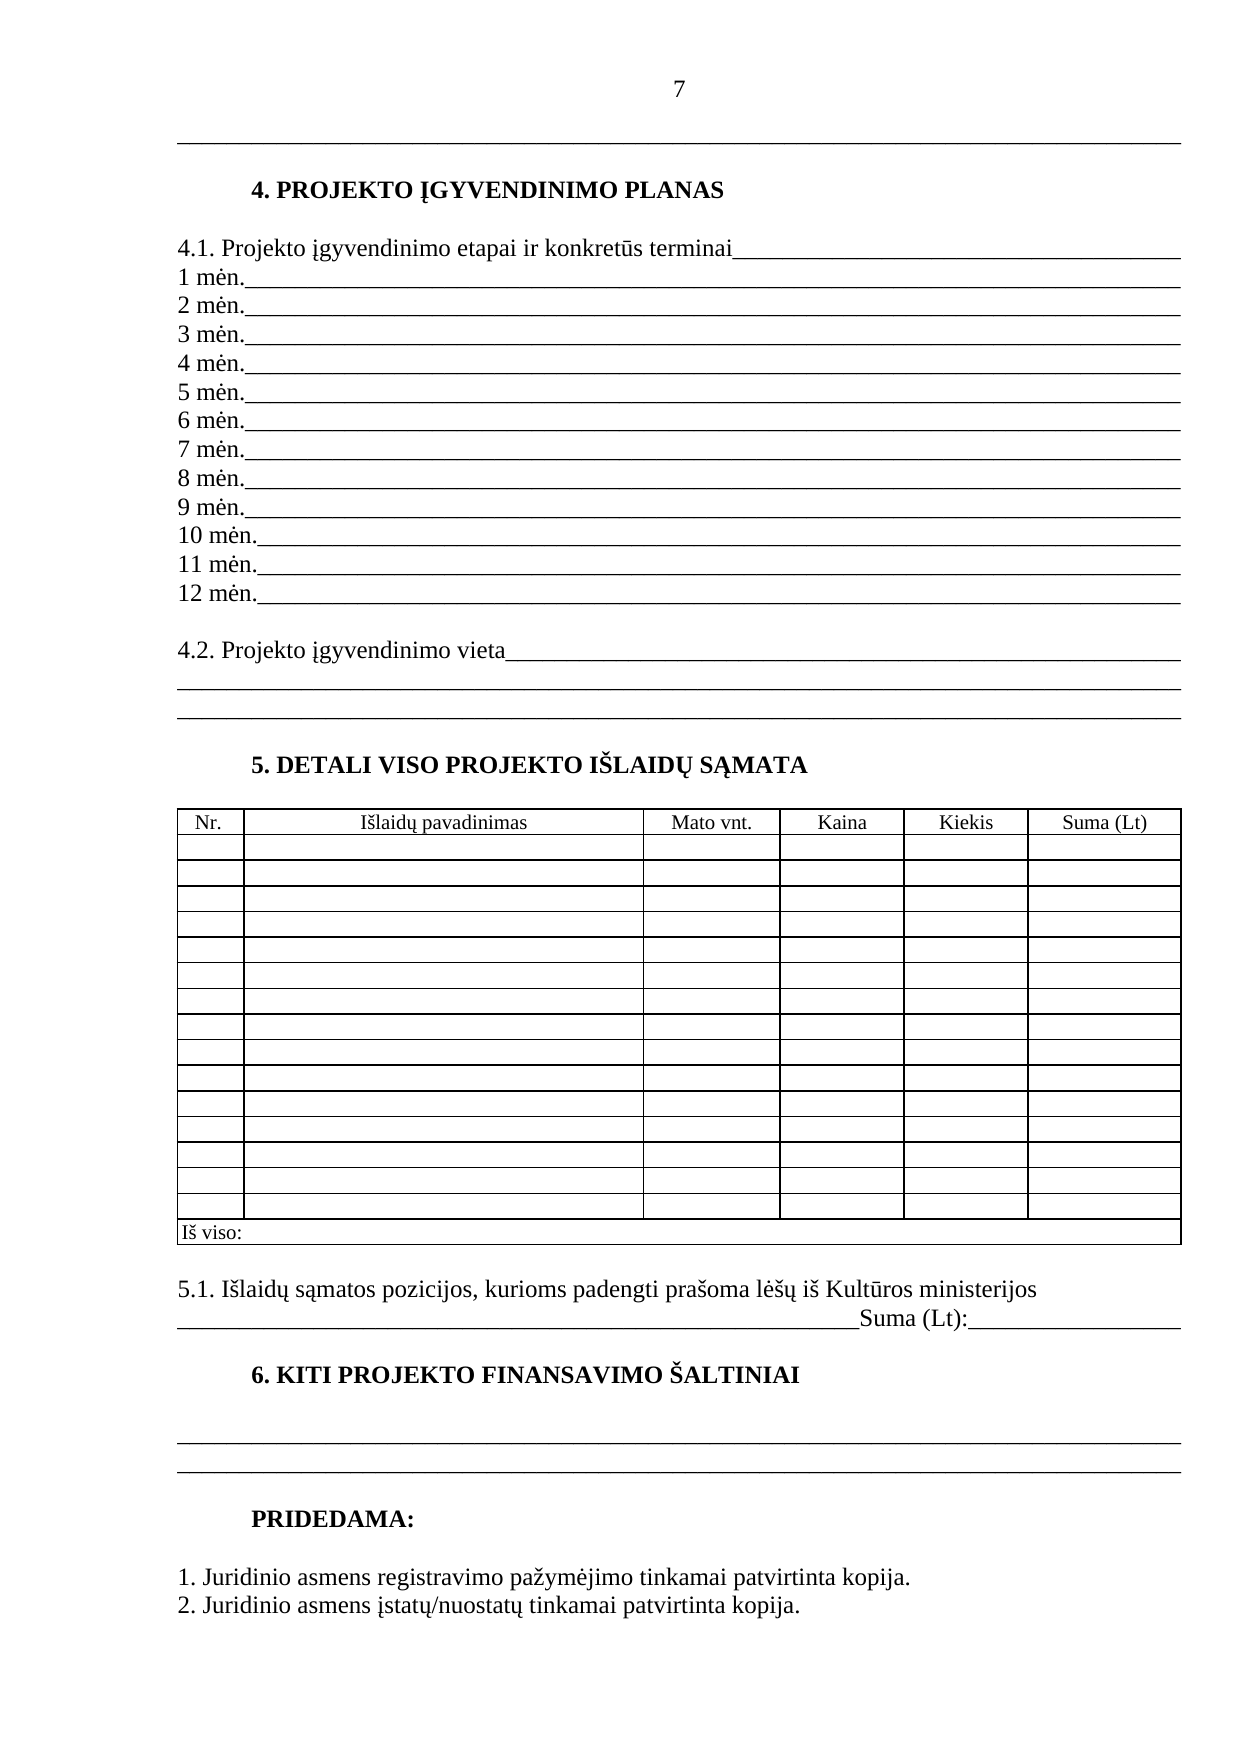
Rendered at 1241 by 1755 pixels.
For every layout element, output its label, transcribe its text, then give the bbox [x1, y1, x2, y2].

text 5. DETALI VISO PROJEKTO IŠLAIDŲ SĄMATA [177, 751, 1181, 779]
text 5 mėn. [177, 377, 1181, 406]
text 4.2. Projekto įgyvendinimo vieta [177, 636, 1181, 664]
table_cell [639, 1015, 643, 1039]
text Suma (Lt):_________________ [177, 1303, 1181, 1332]
text 6. KITI PROJEKTO FINANSAVIMO ŠALTINIAI [177, 1360, 1181, 1389]
table_cell [639, 861, 643, 885]
text 3 mėn. [177, 319, 1181, 348]
table_cell [639, 912, 643, 936]
table_cell [639, 1066, 643, 1090]
table_cell [639, 1143, 643, 1167]
text 5.1. Išlaidų sąmatos pozicijos, kurioms padengti prašoma lėšų iš Kultūros ministerijos [177, 1274, 1181, 1303]
table_cell [639, 963, 643, 987]
text 11 mėn. [177, 549, 1181, 578]
table_cell [639, 1168, 643, 1192]
table_cell [639, 938, 643, 962]
text 1 mėn. [177, 262, 1181, 291]
table_cell [639, 989, 643, 1013]
text 1. Juridinio asmens registravimo pažymėjimo tinkamai patvirtinta kopija. [177, 1562, 1181, 1590]
table_cell [639, 1092, 643, 1116]
text 4 mėn. [177, 348, 1181, 377]
text 10 mėn. [177, 521, 1181, 549]
text PRIDEDAMA: [177, 1504, 1181, 1533]
table_cell [639, 1117, 643, 1141]
text 4.1. Projekto įgyvendinimo etapai ir konkretūs terminai [177, 233, 1181, 262]
text 2. Juridinio asmens įstatų/nuostatų tinkamai patvirtinta kopija. [177, 1590, 1181, 1619]
text 4. PROJEKTO ĮGYVENDINIMO PLANAS [177, 176, 1181, 204]
text 6 mėn. [177, 406, 1181, 434]
table_cell [639, 1040, 643, 1064]
text 8 mėn. [177, 463, 1181, 492]
text 9 mėn. [177, 492, 1181, 521]
table_cell [639, 1194, 643, 1218]
text 2 mėn. [177, 291, 1181, 319]
table_cell [639, 887, 643, 911]
text 12 mėn. [177, 578, 1181, 607]
text 7 mėn. [177, 434, 1181, 463]
table_cell [639, 835, 643, 859]
